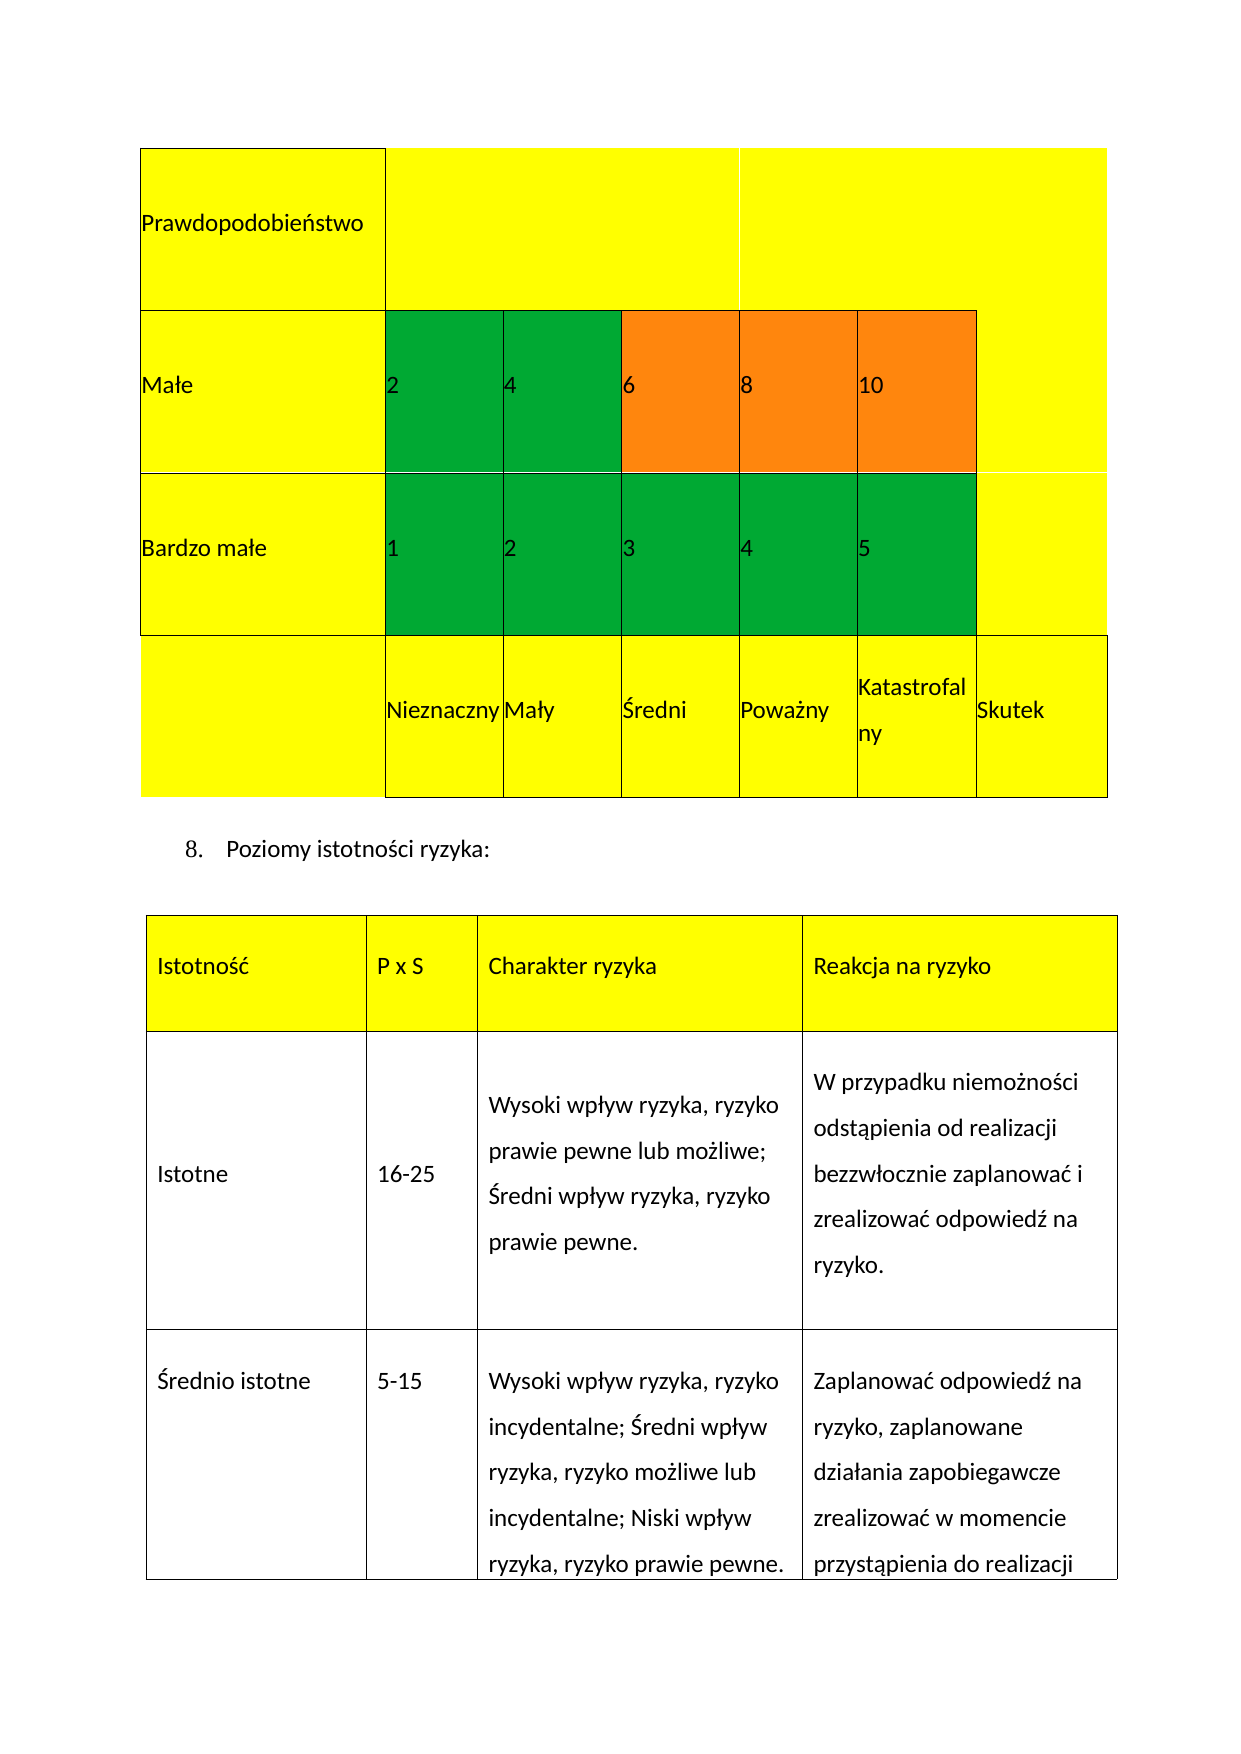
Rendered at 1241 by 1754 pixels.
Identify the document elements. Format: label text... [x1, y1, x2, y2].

table_cell 1 [386, 474, 503, 635]
table_cell 16-25 [367, 1032, 477, 1329]
table_cell 8 [740, 311, 857, 472]
table_header [622, 148, 739, 310]
table_header [857, 148, 976, 310]
table_cell 6 [622, 311, 739, 472]
table_cell Małe [141, 311, 385, 472]
table_cell Średnio istotne [147, 1330, 366, 1578]
table_cell Istotne [147, 1032, 366, 1329]
table_header Charakter ryzyka [478, 916, 802, 1031]
table_cell 10 [858, 311, 976, 472]
table_header [976, 148, 1107, 310]
list Poziomy istotności ryzyka: [185, 834, 1093, 864]
table_cell 5-15 [367, 1330, 477, 1578]
table_cell W przypadku niemożności odstąpienia od realizacji bezzwłocznie zaplanować i zrealizować odpowiedź na ryzyko. [803, 1032, 1117, 1329]
table_header Reakcja na ryzyko [803, 916, 1117, 1031]
table_cell Bardzo małe [141, 474, 385, 635]
table_cell Średni [622, 636, 739, 797]
table_cell Katastrofalny [858, 636, 976, 797]
table_cell Nieznaczny [386, 636, 503, 797]
table_cell Wysoki wpływ ryzyka, ryzyko prawie pewne lub możliwe; Średni wpływ ryzyka, ryzyko prawie pewne. [478, 1032, 802, 1329]
table_cell Skutek [977, 636, 1107, 797]
table_header [740, 148, 857, 310]
table_header P x S [367, 916, 477, 1031]
table_header [503, 148, 622, 310]
table_cell [977, 473, 1107, 635]
table_cell Poważny [740, 636, 857, 797]
table_cell 4 [504, 311, 621, 472]
table_cell 4 [740, 474, 857, 635]
table_header Istotność [147, 916, 366, 1031]
table_cell 2 [504, 474, 621, 635]
table_header Prawdopodobieństwo [141, 149, 385, 310]
table_cell 5 [858, 474, 976, 635]
table_header [386, 148, 503, 310]
table_cell Wysoki wpływ ryzyka, ryzyko incydentalne; Średni wpływ ryzyka, ryzyko możliwe lub incydentalne; Niski wpływ ryzyka, ryzyko prawie pewne. [478, 1330, 802, 1578]
table_cell 3 [622, 474, 739, 635]
table_cell Zaplanować odpowiedź na ryzyko, zaplanowane działania zapobiegawcze zrealizować w momencie przystąpienia do realizacji [803, 1330, 1117, 1578]
table_cell 2 [386, 311, 503, 472]
table_cell [977, 310, 1107, 472]
table_cell Mały [504, 636, 621, 797]
table_cell [141, 636, 385, 797]
